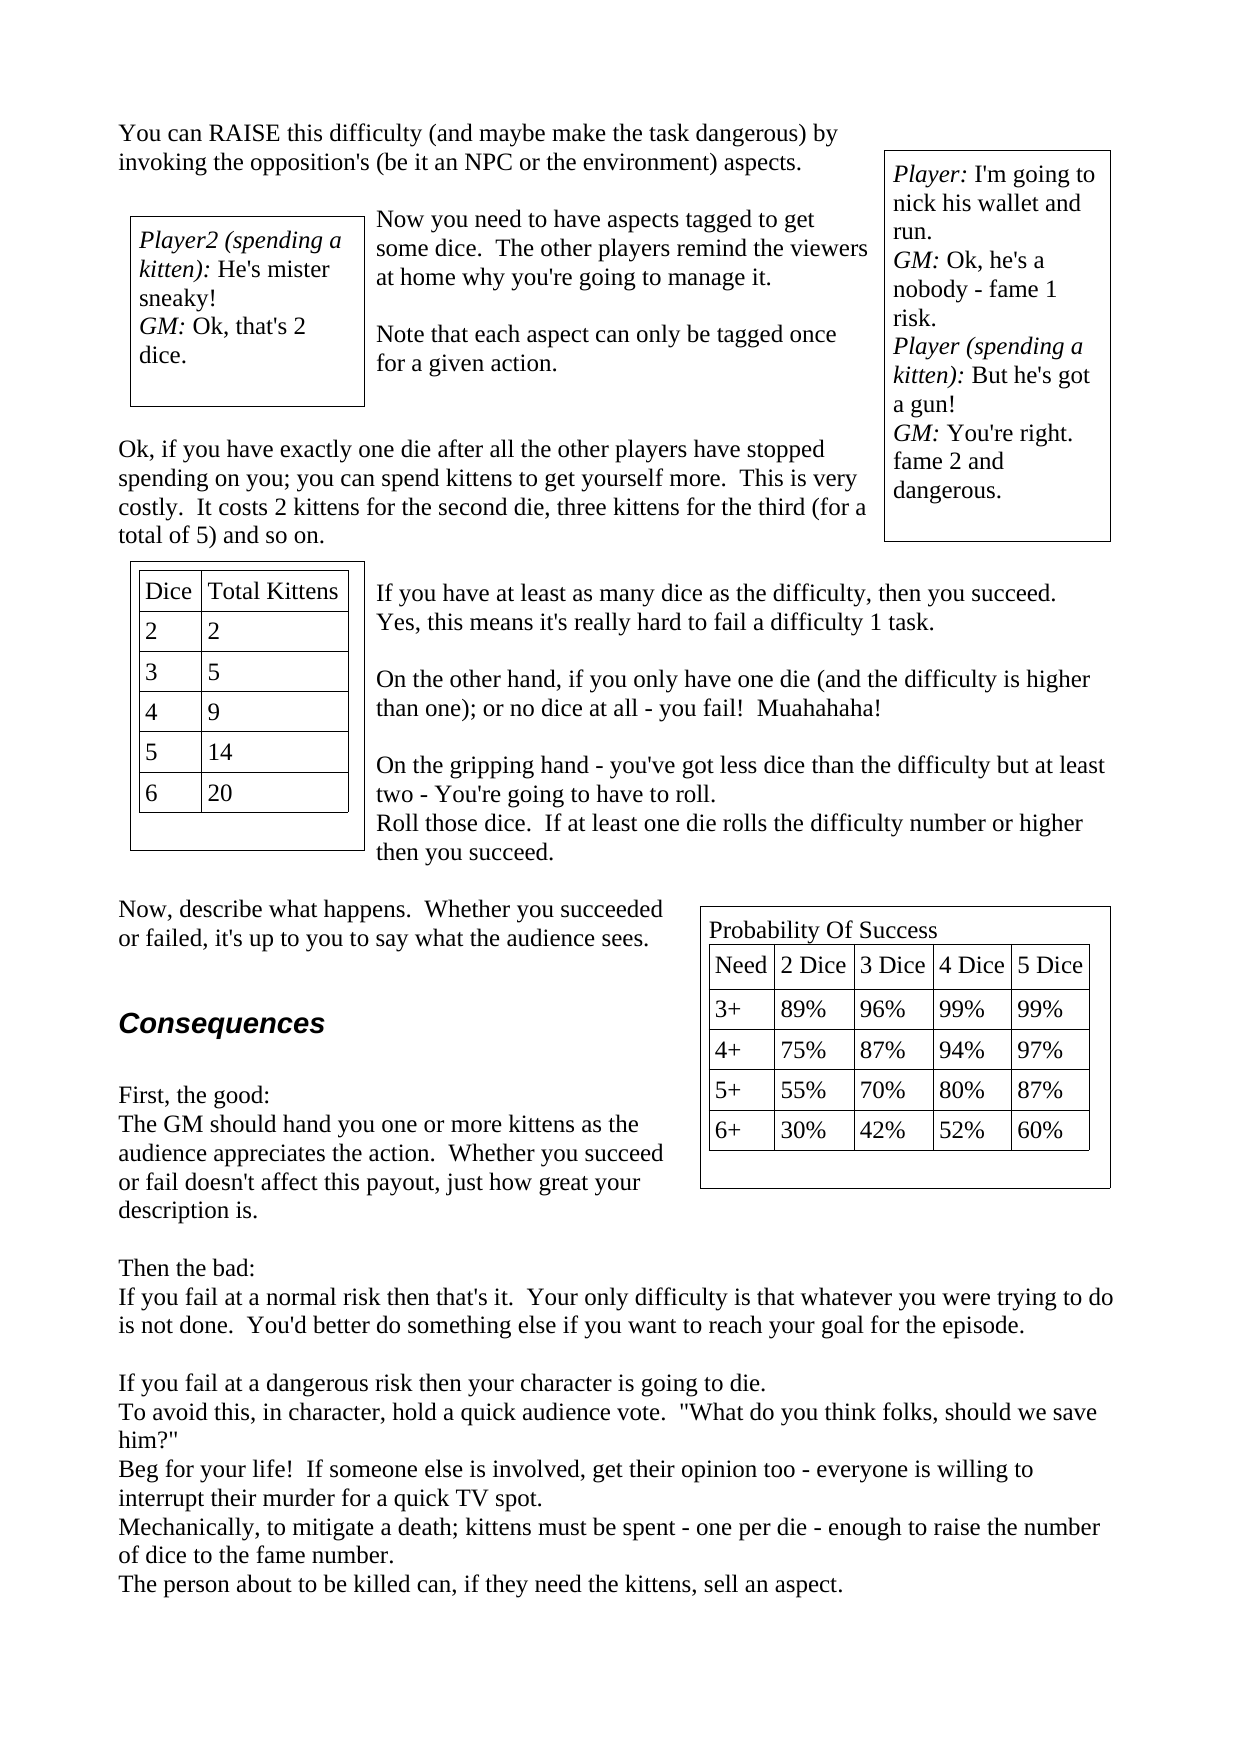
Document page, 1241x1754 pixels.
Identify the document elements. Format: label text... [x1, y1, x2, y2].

table_cell 3+ [710, 990, 774, 1029]
table_cell 2 [202, 612, 348, 651]
table_cell 2 [140, 612, 201, 651]
table_header 2 Dice [775, 945, 854, 989]
text You can RAISE this difficulty (and maybe make the task dangerous) by invoking the opposition's (be it an NPC or the environment) aspects. [885, 151, 1110, 541]
text Probability Of Success [709, 915, 1101, 944]
table_header Dice [140, 571, 201, 611]
table_cell 9 [202, 692, 348, 731]
table_cell 89% [775, 990, 854, 1029]
table_cell 60% [1012, 1111, 1089, 1150]
text Roll those dice. If at least one die rolls the difficulty number or higher then you succeed. [118, 808, 1122, 866]
table_header 3 Dice [855, 945, 933, 989]
text Player: I'm going to nick his wallet and run. [893, 159, 1101, 245]
table_cell 4 [140, 692, 201, 731]
text Now you need to have aspects tagged to get some dice. The other players remind the viewers at home why you're going to manage it. [118, 204, 884, 291]
text If you fail at a dangerous risk then your character is going to die. [118, 1368, 1122, 1397]
text To avoid this, in character, hold a quick audience vote. "What do you think folks, should we save him?" [118, 1397, 1122, 1454]
text If you have at least as many dice as the difficulty, then you succeed. [365, 578, 1122, 607]
table_cell 14 [202, 732, 348, 772]
text Yes, this means it's really hard to fail a difficulty 1 task. [365, 607, 1122, 636]
text You can RAISE this difficulty (and maybe make the task dangerous) by invoking the opposition's (be it an NPC or the environment) aspects. [118, 118, 1122, 176]
table_cell 3 [140, 652, 201, 691]
text Mechanically, to mitigate a death; kittens must be spent - one per die - enough to raise the number of dice to the fame number. [118, 1512, 1122, 1569]
table_cell 52% [934, 1111, 1011, 1150]
text Then the bad: [118, 1253, 1122, 1282]
text Beg for your life! If someone else is involved, get their opinion too - everyone is willing to interrupt their murder for a quick TV spot. [118, 1454, 1122, 1512]
table_cell 30% [775, 1111, 854, 1150]
text First, the good: [118, 1080, 700, 1109]
table_cell 97% [1012, 1030, 1089, 1069]
text On the gripping hand - you've got less dice than the difficulty but at least two - You're going to have to roll. [365, 751, 1122, 808]
table_cell 99% [1012, 990, 1089, 1029]
table_cell 42% [855, 1111, 933, 1150]
table_cell 70% [855, 1070, 933, 1109]
text The GM should hand you one or more kittens as the audience appreciates the action. Whether you succeed or fail doesn't affect this payout, just how great your description is. [118, 1109, 1122, 1224]
text Now, describe what happens. Whether you succeeded or failed, it's up to you to say what the audience sees. [701, 907, 1110, 1188]
text On the other hand, if you only have one die (and the difficulty is higher than one); or no dice at all - you fail! Muahahaha! [365, 664, 1122, 722]
table_header Need [710, 945, 774, 989]
text Player2 (spending a kitten): He's mister sneaky! [139, 225, 355, 311]
table_cell 55% [775, 1070, 854, 1109]
table_cell 20 [202, 773, 348, 812]
table_cell 5 [202, 652, 348, 691]
table_header 5 Dice [1012, 945, 1089, 989]
text If you fail at a normal risk then that's it. Your only difficulty is that whatever you were trying to do is not done. You'd better do something else if you want to reach your goal for the episode. [118, 1282, 1122, 1339]
text Player (spending a kitten): But he's got a gun! [893, 331, 1101, 418]
table_cell 87% [855, 1030, 933, 1069]
text The person about to be killed can, if they need the kittens, sell an aspect. [118, 1569, 1122, 1598]
table_cell 96% [855, 990, 933, 1029]
table_cell 5+ [710, 1070, 774, 1109]
text Ok, if you have exactly one die after all the other players have stopped spending on you; you can spend kittens to get yourself more. This is very costly. It costs 2 kittens for the second die, three kittens for the third (for a total of 5) and so on. [118, 434, 1122, 549]
subtitle Consequences [118, 1006, 700, 1039]
text Now, describe what happens. Whether you succeeded or failed, it's up to you to say what the audience sees. [118, 894, 1122, 952]
text GM: Ok, that's 2 dice. [139, 311, 355, 369]
text GM: Ok, he's a nobody - fame 1 risk. [893, 245, 1101, 331]
table_header 4 Dice [934, 945, 1011, 989]
table_cell 94% [934, 1030, 1011, 1069]
table_cell 99% [934, 990, 1011, 1029]
table_cell 4+ [710, 1030, 774, 1069]
subtitle [1111, 1006, 1122, 1039]
text GM: You're right. fame 2 and dangerous. [893, 418, 1101, 504]
text Now you need to have aspects tagged to get some dice. The other players remind the viewers at home why you're going to manage it. [131, 217, 364, 406]
table_cell 5 [140, 732, 201, 772]
table_cell 80% [934, 1070, 1011, 1109]
table_cell 6 [140, 773, 201, 812]
text Note that each aspect can only be tagged once for a given action. [365, 319, 884, 377]
table_cell 87% [1012, 1070, 1089, 1109]
table_cell 75% [775, 1030, 854, 1069]
table_cell 6+ [710, 1111, 774, 1150]
table_header Total Kittens [202, 571, 348, 611]
